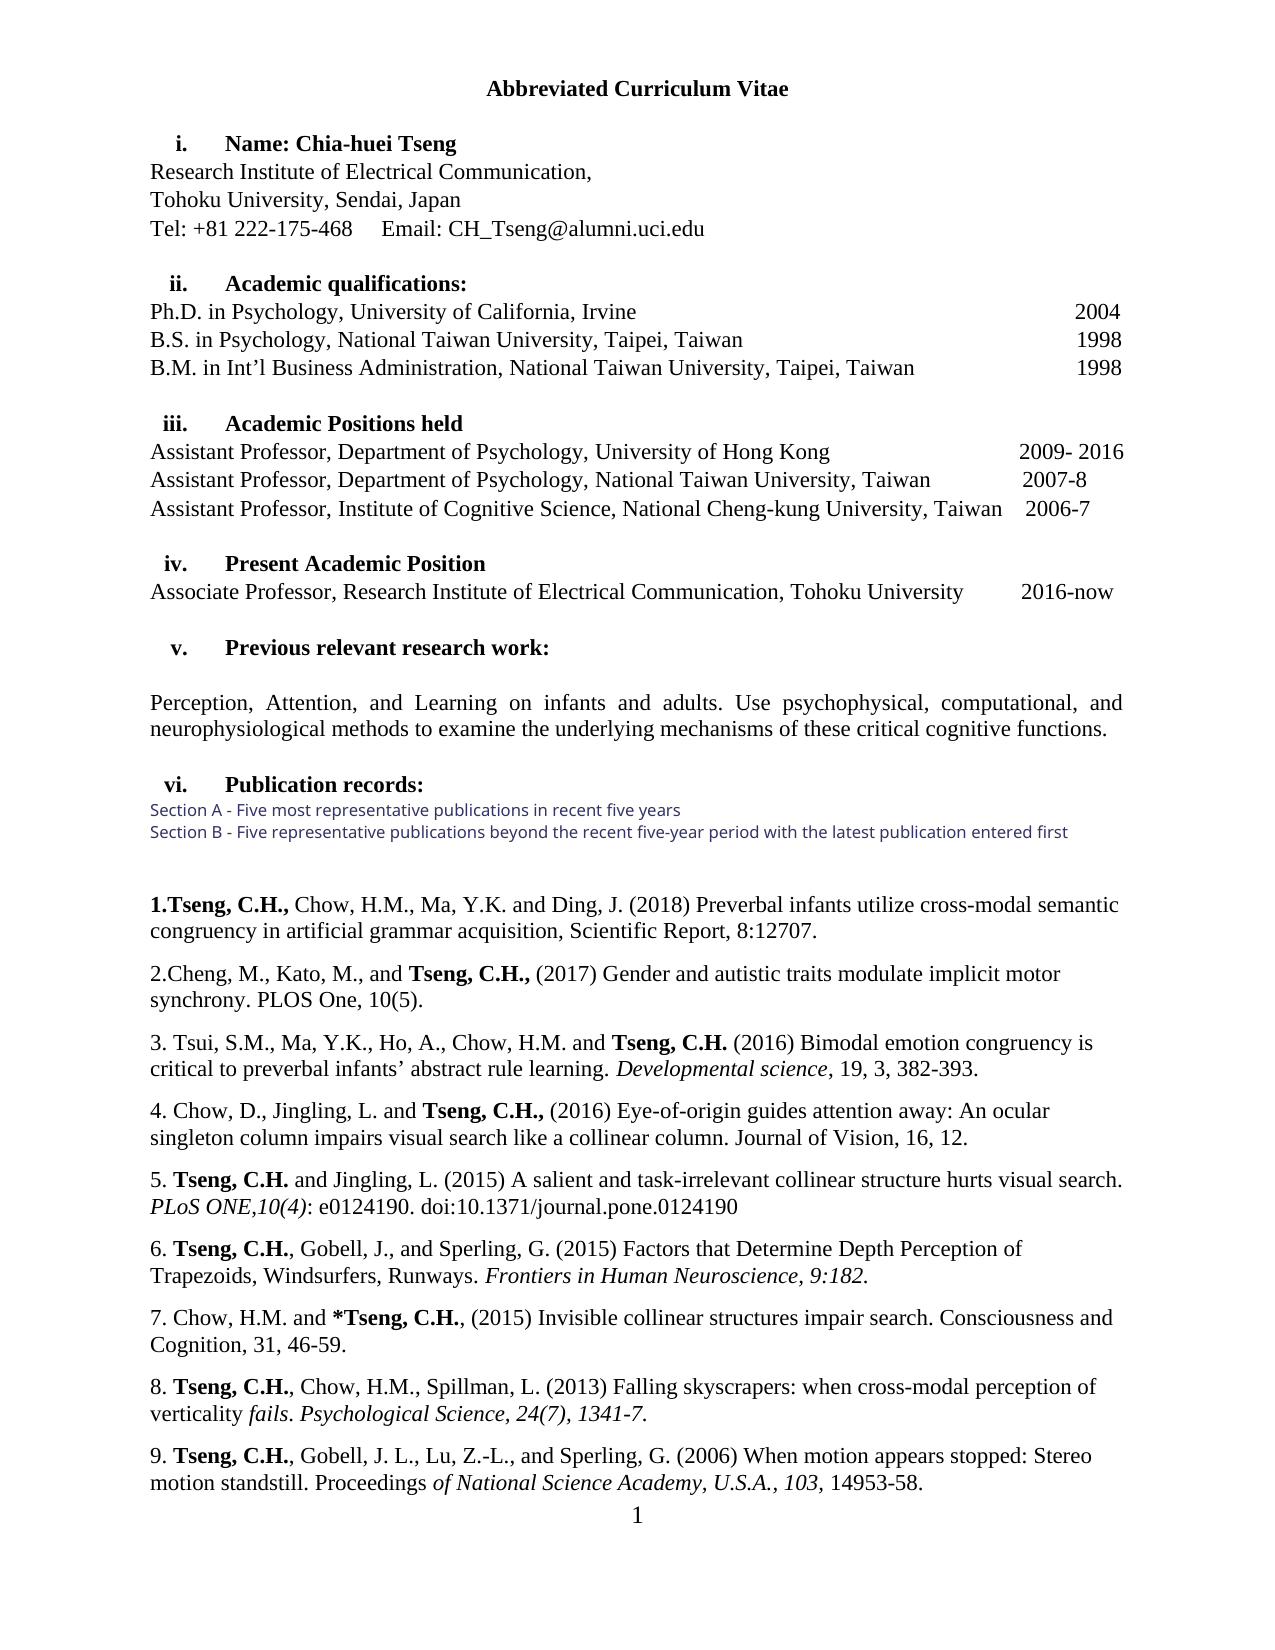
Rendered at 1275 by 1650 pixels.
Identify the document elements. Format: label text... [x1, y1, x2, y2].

text 3. Tsui, S.M., Ma, Y.K., Ho, A., Chow, H.M. and Tseng, C.H. (2016) Bimodal emotion congruency is critical to preverbal infants’ abstract rule learning. Developmental science, 19, 3, 382-393. [150, 1029, 1125, 1081]
text Research Institute of Electrical Communication, [150, 158, 1125, 184]
text 5. Tseng, C.H. and Jingling, L. (2015) A salient and task-irrelevant collinear structure hurts visual search. PLoS ONE,10(4): e0124190. doi:10.1371/journal.pone.0124190 [150, 1167, 1125, 1219]
text 9. Tseng, C.H., Gobell, J. L., Lu, Z.-L., and Sperling, G. (2006) When motion appears stopped: Stereo motion standstill. Proceedings of National Science Academy, U.S.A., 103, 14953-58. [150, 1442, 1125, 1495]
text B.S. in Psychology, National Taiwan University, Taipei, Taiwan 1998 [150, 326, 1125, 352]
text Tel: +81 222-175-468 Email: CH_Tseng@alumni.uci.edu [150, 214, 1125, 241]
list Name: Chia-huei Tseng [187, 130, 1125, 157]
text 8. Tseng, C.H., Chow, H.M., Spillman, L. (2013) Falling skyscrapers: when cross-modal perception of verticality fails. Psychological Science, 24(7), 1341-7. [150, 1373, 1125, 1426]
list Previous relevant research work: [187, 633, 1125, 660]
text Assistant Professor, Institute of Cognitive Science, National Cheng-kung University, Taiwan 2006-7 [150, 494, 1125, 521]
text Section B - Five representative publications beyond the recent five-year period with the latest publication entered first [150, 821, 1125, 844]
text B.M. in Int’l Business Administration, National Taiwan University, Taipei, Taiwan 1998 [150, 353, 1125, 380]
text 2.Cheng, M., Kato, M., and Tseng, C.H., (2017) Gender and autistic traits modulate implicit motor synchrony. PLOS One, 10(5). [150, 960, 1125, 1012]
text Ph.D. in Psychology, University of California, Irvine 2004 [150, 298, 1125, 324]
text Associate Professor, Research Institute of Electrical Communication, Tohoku University 2016-now [150, 578, 1125, 604]
text Tohoku University, Sendai, Japan [150, 186, 1125, 213]
list Publication records: [187, 771, 1125, 797]
text 4. Chow, D., Jingling, L. and Tseng, C.H., (2016) Eye-of-origin guides attention away: An ocular singleton column impairs visual search like a collinear column. Journal of Vision, 16, 12. [150, 1098, 1125, 1150]
list Present Academic Position [187, 550, 1125, 577]
text Abbreviated Curriculum Vitae [150, 75, 1125, 101]
text Assistant Professor, Department of Psychology, National Taiwan University, Taiwan 2007-8 [150, 466, 1125, 493]
list Academic qualifications: [187, 270, 1125, 297]
list Academic Positions held [187, 410, 1125, 436]
text Assistant Professor, Department of Psychology, University of Hong Kong 2009- 2016 [150, 437, 1125, 464]
text 1.Tseng, C.H., Chow, H.M., Ma, Y.K. and Ding, J. (2018) Preverbal infants utilize cross-modal semantic congruency in artificial grammar acquisition, Scientific Report, 8:12707. [150, 891, 1125, 943]
text Perception, Attention, and Learning on infants and adults. Use psychophysical, computational, and neurophysiological methods to examine the underlying mechanisms of these critical cognitive functions. [150, 689, 1125, 742]
text 7. Chow, H.M. and *Tseng, C.H., (2015) Invisible collinear structures impair search. Consciousness and Cognition, 31, 46-59. [150, 1304, 1125, 1357]
text 6. Tseng, C.H., Gobell, J., and Sperling, G. (2015) Factors that Determine Depth Perception of Trapezoids, Windsurfers, Runways. Frontiers in Human Neuroscience, 9:182. [150, 1236, 1125, 1288]
text Section A - Five most representative publications in recent five years [150, 798, 1125, 821]
